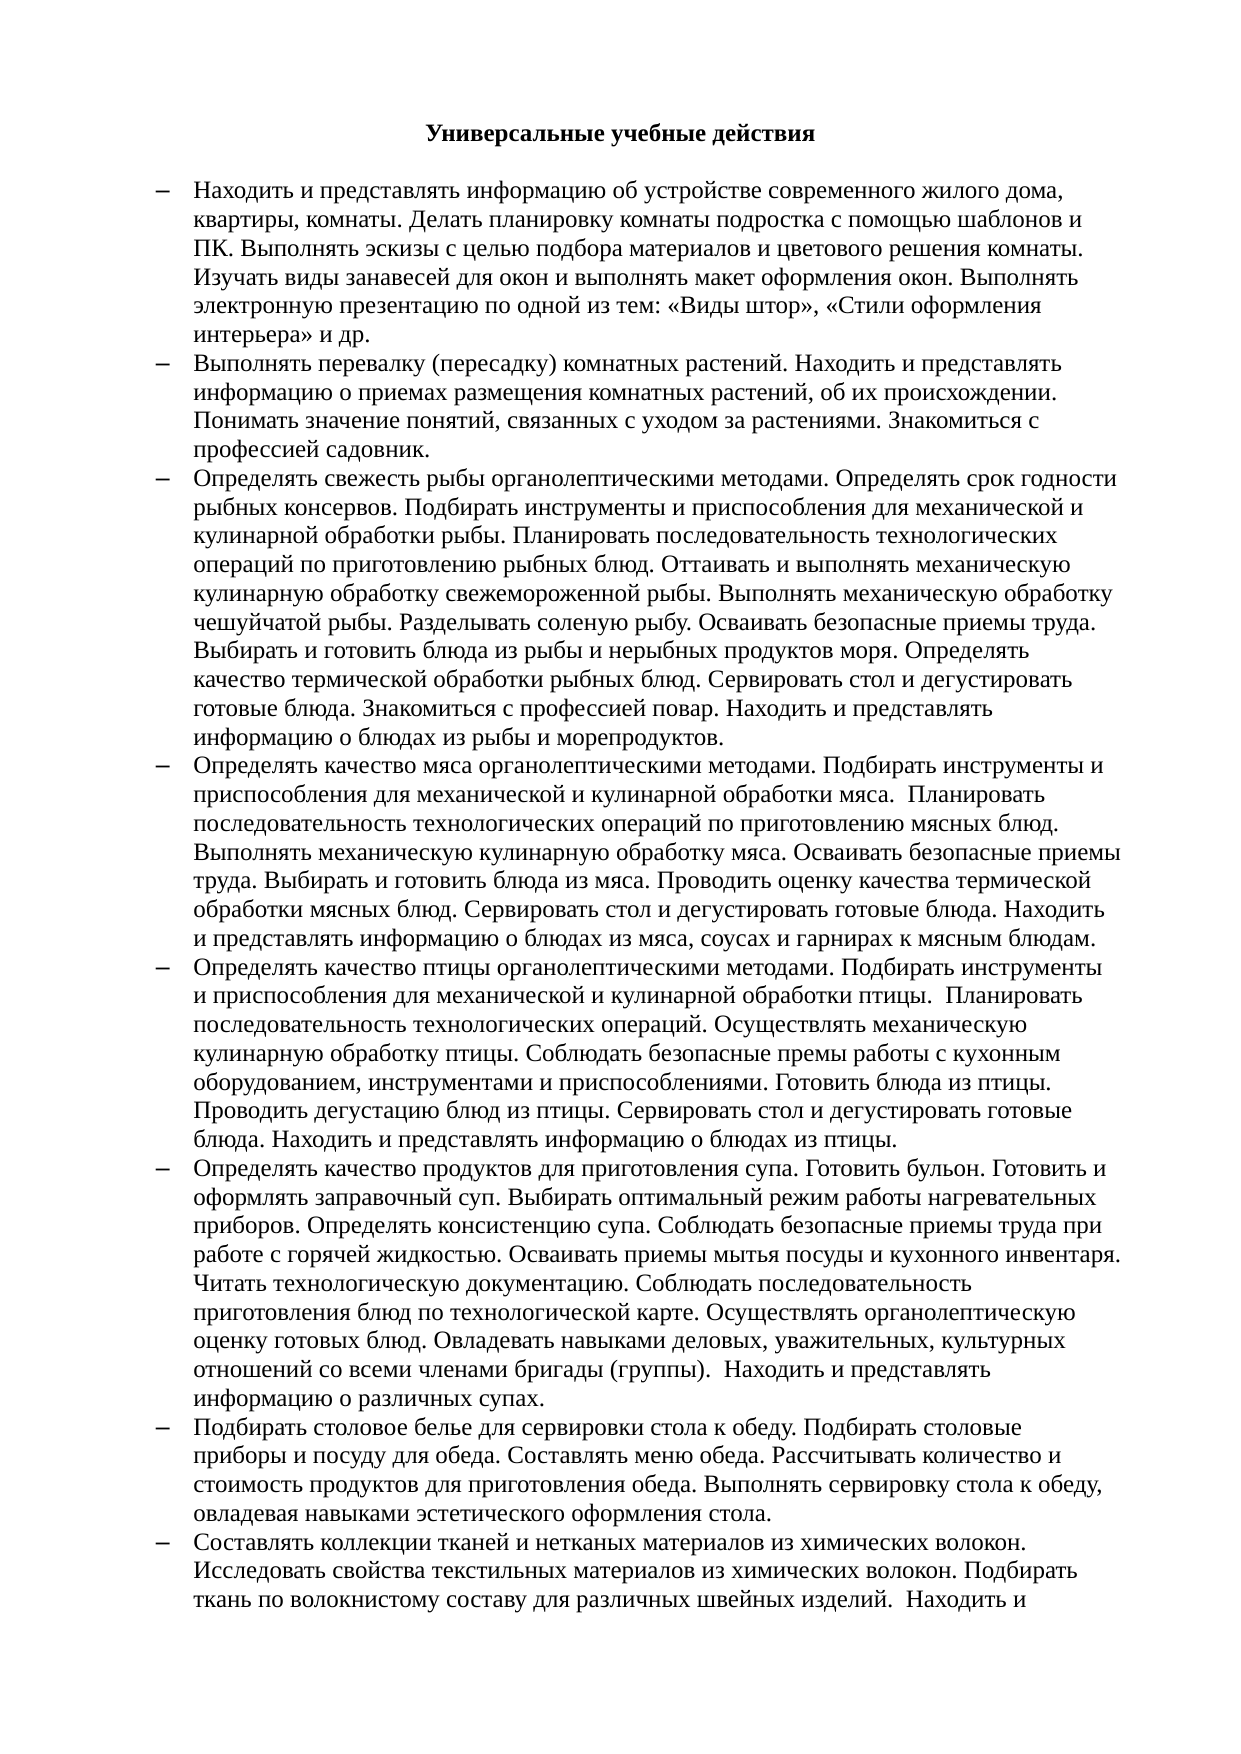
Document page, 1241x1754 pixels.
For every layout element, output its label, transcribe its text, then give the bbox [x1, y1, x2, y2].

list Определять свежесть рыбы органолептическими методами. Определять срок годности рыбных консервов. Подбирать инструменты и приспособления для механической и кулинарной обработки рыбы. Планировать последовательность технологических операций по приготовлению рыбных блюд. Оттаивать и выполнять механическую кулинарную обработку свежемороженной рыбы. Выполнять механическую обработку чешуйчатой рыбы. Разделывать соленую рыбу. Осваивать безопасные приемы труда. Выбирать и готовить блюда из рыбы и нерыбных продуктов моря. Определять качество термической обработки рыбных блюд. Сервировать стол и дегустировать готовые блюда. Знакомиться с профессией повар. Находить и представлять информацию о блюдах из рыбы и морепродуктов. [156, 463, 1122, 751]
list Определять качество мяса органолептическими методами. Подбирать инструменты и приспособления для механической и кулинарной обработки мяса. Планировать последовательность технологических операций по приготовлению мясных блюд. Выполнять механическую кулинарную обработку мяса. Осваивать безопасные приемы труда. Выбирать и готовить блюда из мяса. Проводить оценку качества термической обработки мясных блюд. Сервировать стол и дегустировать готовые блюда. Находить и представлять информацию о блюдах из мяса, соусах и гарнирах к мясным блюдам. [156, 751, 1122, 952]
text Универсальные учебные действия [118, 118, 1122, 147]
list Находить и представлять информацию об устройстве современного жилого дома, квартиры, комнаты. Делать планировку комнаты подростка с помощью шаблонов и ПК. Выполнять эскизы с целью подбора материалов и цветового решения комнаты. Изучать виды занавесей для окон и выполнять макет оформления окон. Выполнять электронную презентацию по одной из тем: «Виды штор», «Стили оформления интерьера» и др. [156, 176, 1122, 348]
list Составлять коллекции тканей и нетканых материалов из химических волокон. Исследовать свойства текстильных материалов из химических волокон. Подбирать ткань по волокнистому составу для различных швейных изделий. Находить и [156, 1527, 1122, 1613]
list Определять качество продуктов для приготовления супа. Готовить бульон. Готовить и оформлять заправочный суп. Выбирать оптимальный режим работы нагревательных приборов. Определять консистенцию супа. Соблюдать безопасные приемы труда при работе с горячей жидкостью. Осваивать приемы мытья посуды и кухонного инвентаря. Читать технологическую документацию. Соблюдать последовательность приготовления блюд по технологической карте. Осуществлять органолептическую оценку готовых блюд. Овладевать навыками деловых, уважительных, культурных отношений со всеми членами бригады (группы). Находить и представлять информацию о различных супах. [156, 1153, 1122, 1412]
list Выполнять перевалку (пересадку) комнатных растений. Находить и представлять информацию о приемах размещения комнатных растений, об их происхождении. Понимать значение понятий, связанных с уходом за растениями. Знакомиться с профессией садовник. [156, 348, 1122, 463]
list Определять качество птицы органолептическими методами. Подбирать инструменты и приспособления для механической и кулинарной обработки птицы. Планировать последовательность технологических операций. Осуществлять механическую кулинарную обработку птицы. Соблюдать безопасные премы работы с кухонным оборудованием, инструментами и приспособлениями. Готовить блюда из птицы. Проводить дегустацию блюд из птицы. Сервировать стол и дегустировать готовые блюда. Находить и представлять информацию о блюдах из птицы. [156, 952, 1122, 1153]
list Подбирать столовое белье для сервировки стола к обеду. Подбирать столовые приборы и посуду для обеда. Составлять меню обеда. Рассчитывать количество и стоимость продуктов для приготовления обеда. Выполнять сервировку стола к обеду, овладевая навыками эстетического оформления стола. [156, 1412, 1122, 1527]
